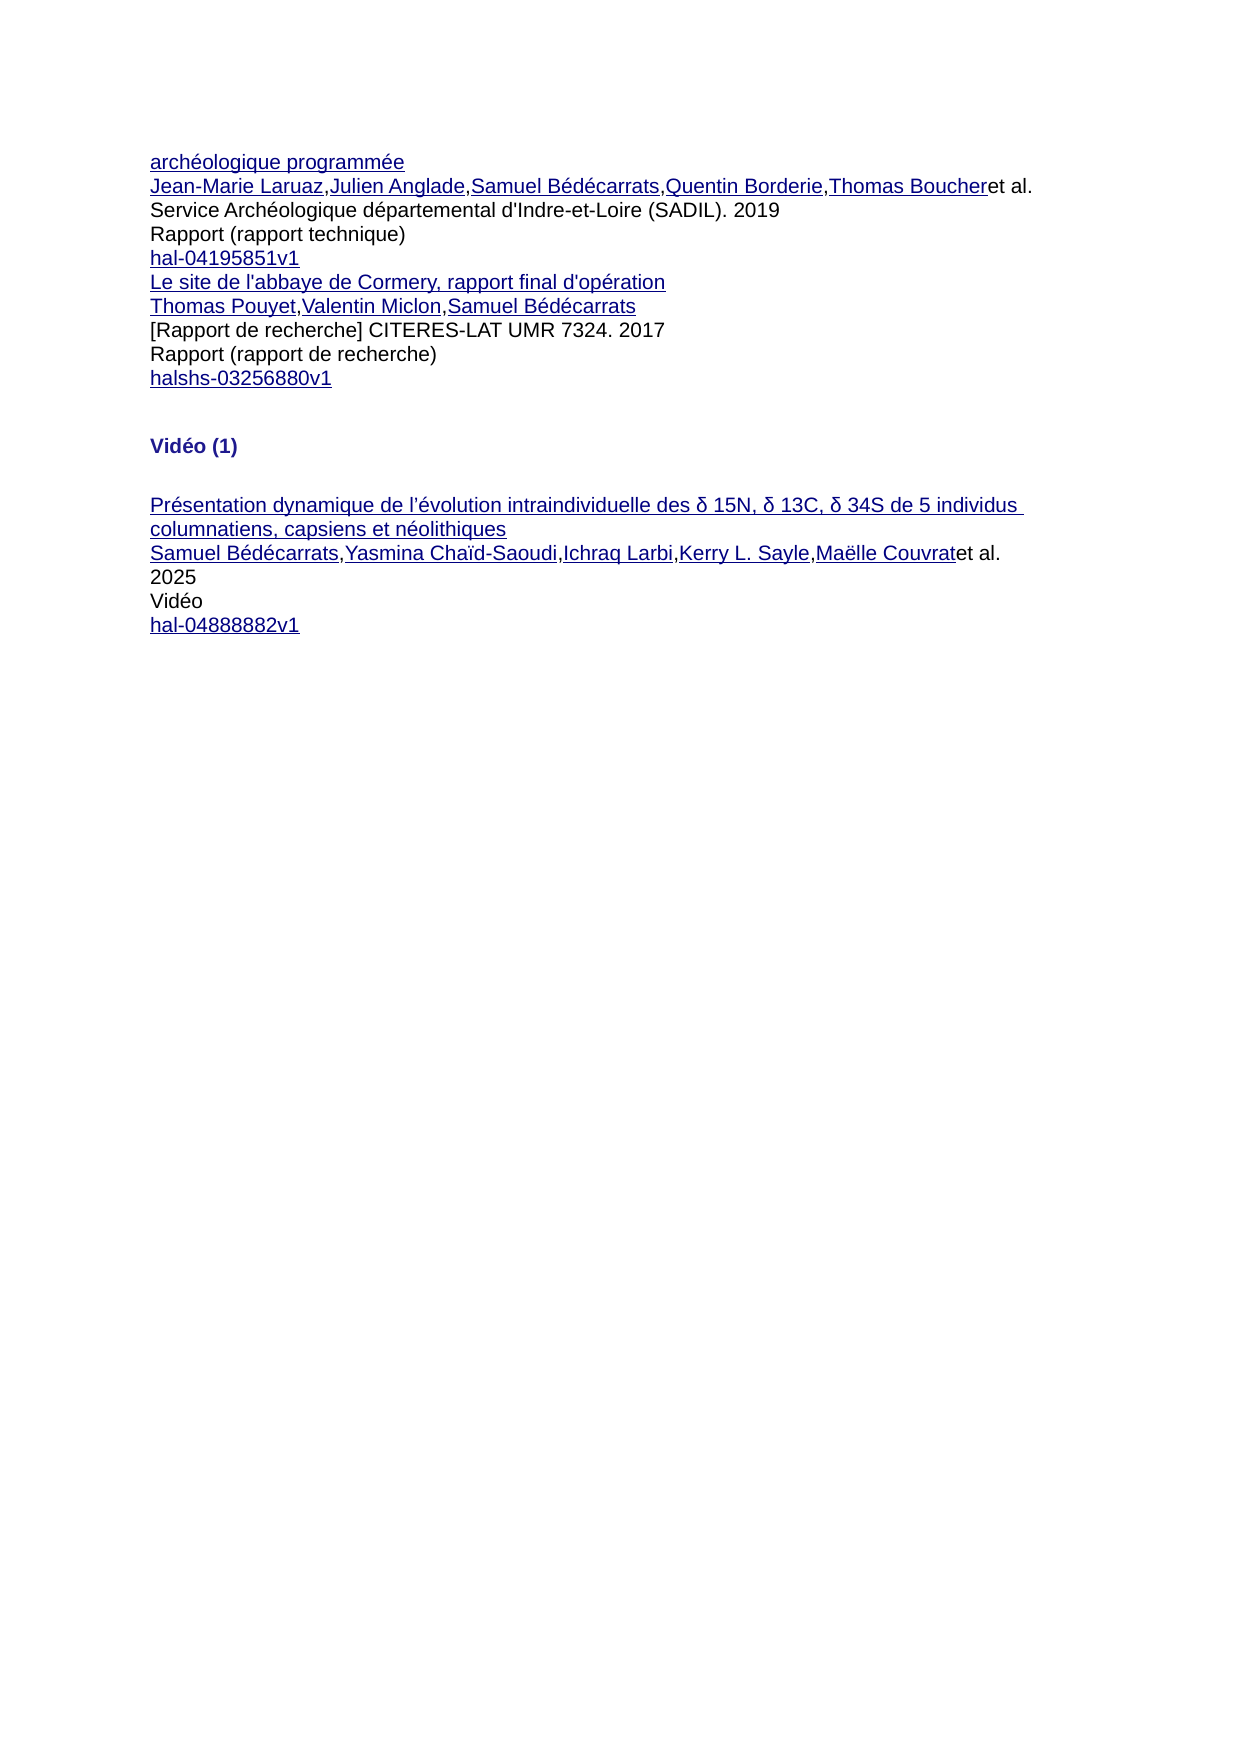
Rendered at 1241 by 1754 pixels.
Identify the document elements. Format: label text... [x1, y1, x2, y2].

table_header Présentation dynamique de l’évolution intraindividuelle des δ 15N, δ 13C, δ 34S de 5 individus columnatiens, capsiens et néolithiques Samuel Bédécarrats,Yasmina Chaïd-Saoudi,Ichraq Larbi,Kerry L. Sayle,Maëlle Couvratet al. 2025 Vidéo hal-04888882v1 [150, 493, 1090, 636]
table_cell Le site de l'abbaye de Cormery, rapport final d'opération Thomas Pouyet,Valentin Miclon,Samuel Bédécarrats [Rapport de recherche] CITERES-LAT UMR 7324. 2017 Rapport (rapport de recherche) halshs-03256880v1 [150, 270, 1090, 389]
table_cell Amboise (37), Réserve de la &quot;Butte de César&quot;, campagne 2018. Rapport de fouille archéologique programmée Jean-Marie Laruaz,Julien Anglade,Samuel Bédécarrats,Quentin Borderie,Thomas Boucheret al. Service Archéologique départemental d'Indre-et-Loire (SADIL). 2019 Rapport (rapport technique) hal-04195851v1 [150, 150, 1090, 270]
subtitle Vidéo (1) [150, 434, 1090, 458]
